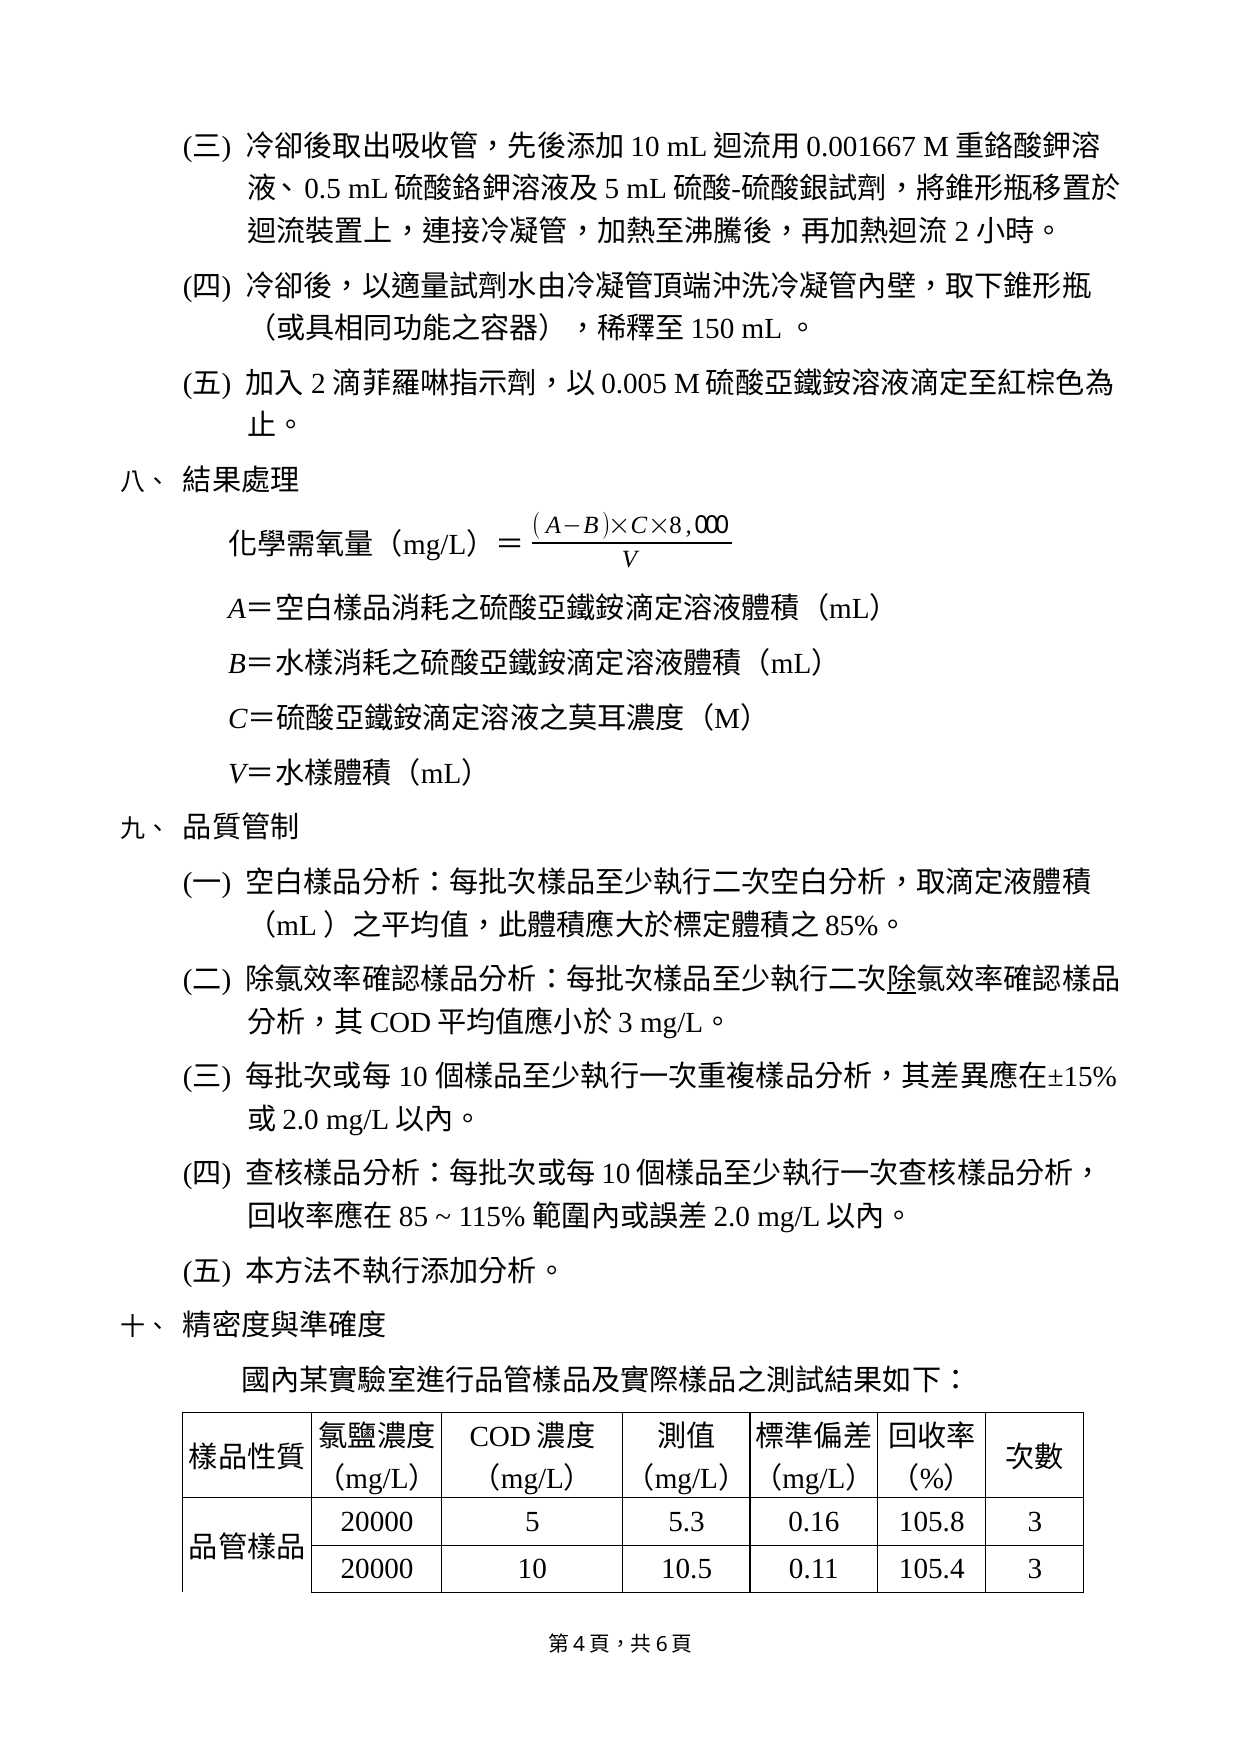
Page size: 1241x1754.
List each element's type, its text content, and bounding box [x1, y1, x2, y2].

text B＝水樣消耗之硫酸亞鐵銨滴定溶液體積（mL） [195, 640, 1120, 682]
table_cell 5.3 [623, 1498, 749, 1544]
table_header 樣品性質 [183, 1413, 311, 1497]
table_cell 20000 [312, 1498, 441, 1544]
table_header 次數 [986, 1413, 1083, 1497]
table_cell 3 [986, 1498, 1083, 1544]
text 國內某實驗室進行品管樣品及實際樣品之測試結果如下： [183, 1357, 1120, 1399]
table_cell 105.8 [878, 1498, 985, 1544]
list 結果處理 [120, 456, 1120, 499]
table_cell 10.5 [623, 1546, 749, 1592]
text 化學需氧量（mg/L）＝ [195, 511, 1120, 572]
table_cell 10 [442, 1546, 622, 1592]
list 加入 2 滴菲羅啉指示劑，以0.005 M硫酸亞鐵銨溶液滴定至紅棕色為止。 [183, 359, 1120, 444]
table_cell 20000 [312, 1546, 441, 1592]
list 查核樣品分析：每批次或每10個樣品至少執行一次查核樣品分析，回收率應在85 ~ 115% 範圍內或誤差2.0 mg/L以內。 [183, 1150, 1120, 1235]
text C＝硫酸亞鐵銨滴定溶液之莫耳濃度（M） [195, 694, 1120, 737]
table_header 測值 （mg/L） [623, 1413, 749, 1497]
list 本方法不執行添加分析。 [183, 1247, 1120, 1289]
table_cell 0.16 [751, 1498, 877, 1544]
list 每批次或每 10 個樣品至少執行一次重複樣品分析，其差異應在±15%或2.0 mg/L以內。 [183, 1053, 1120, 1138]
list 品質管制 [120, 804, 1120, 846]
list 冷卻後取出吸收管，先後添加10 mL迴流用0.001667 M重鉻酸鉀溶液、 0.5 mL硫酸鉻鉀溶液及5 mL 硫酸-硫酸銀試劑，將錐形瓶移置於迴流裝置上，連接冷凝管，加熱至沸騰後，再加熱迴流 2 小時。 [183, 123, 1120, 250]
list 冷卻後，以適量試劑水由冷凝管頂端沖洗冷凝管內壁，取下錐形瓶（或具相同功能之容器），稀釋至150 mL 。 [183, 262, 1120, 347]
table_header 標準偏差 （mg/L） [751, 1413, 877, 1497]
text V＝水樣體積（mL） [195, 749, 1120, 792]
list 空白樣品分析：每批次樣品至少執行二次空白分析，取滴定液體積（mL ）之平均值，此體積應大於標定體積之85%。 [183, 859, 1120, 943]
text A＝空白樣品消耗之硫酸亞鐵銨滴定溶液體積（mL） [195, 585, 1120, 627]
table_header COD濃度 （mg/L） [442, 1413, 622, 1497]
list 除氯效率確認樣品分析：每批次樣品至少執行二次除氯效率確認樣品分析，其COD平均值應小於3 mg/L。 [183, 956, 1120, 1041]
table_cell 3 [986, 1546, 1083, 1592]
table_cell 0.11 [751, 1546, 877, 1592]
list 精密度與準確度 [120, 1302, 1120, 1344]
table_header 回收率（%） [878, 1413, 985, 1497]
table_cell 品管樣品 [183, 1498, 311, 1592]
table_cell 105.4 [878, 1546, 985, 1592]
table_header 氯鹽濃度（mg/L） [312, 1413, 441, 1497]
table_cell 5 [442, 1498, 622, 1544]
